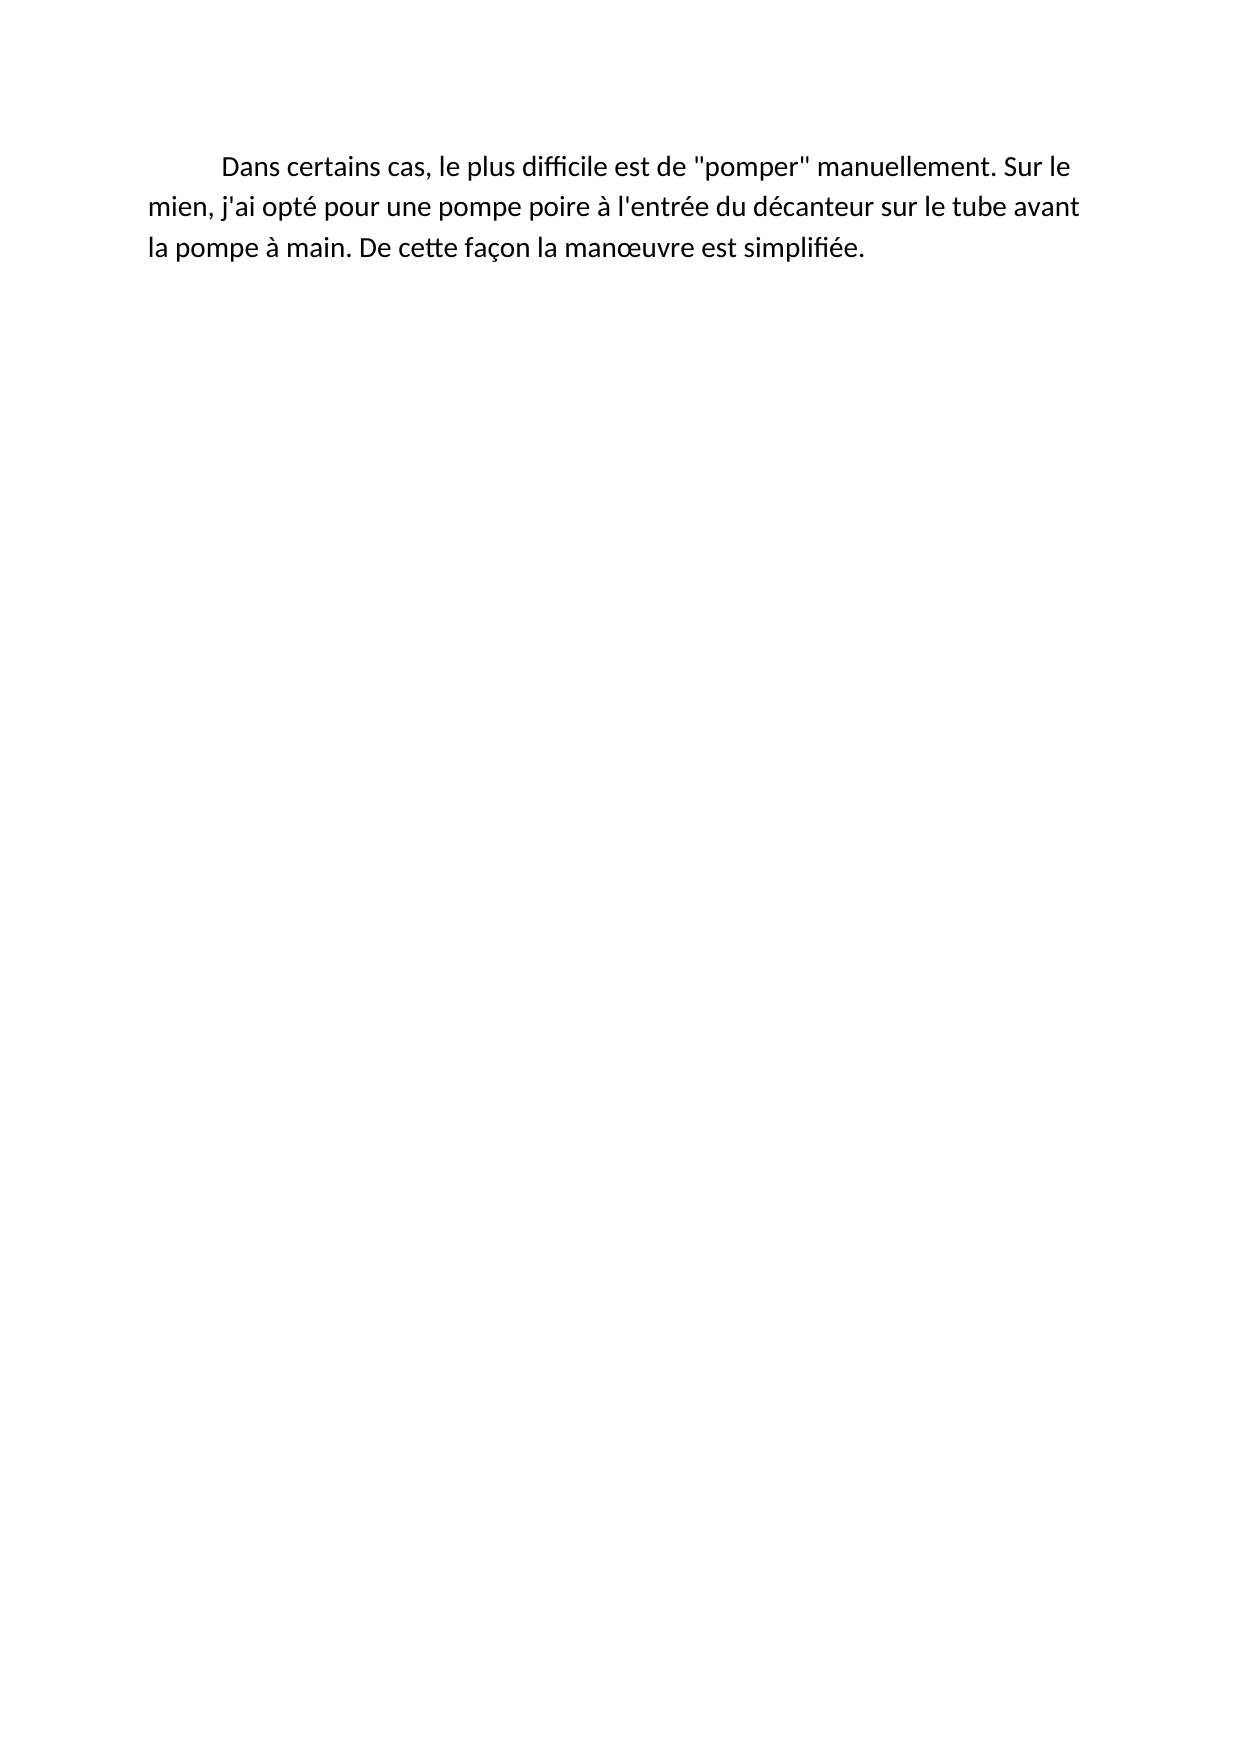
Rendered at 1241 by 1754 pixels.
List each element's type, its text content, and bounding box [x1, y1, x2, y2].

text Dans certains cas, le plus difficile est de "pomper" manuellement. Sur le mien, j'ai opté pour une pompe poire à l'entrée du décanteur sur le tube avant la pompe à main. De cette façon la manœuvre est simplifiée. [148, 148, 1093, 265]
